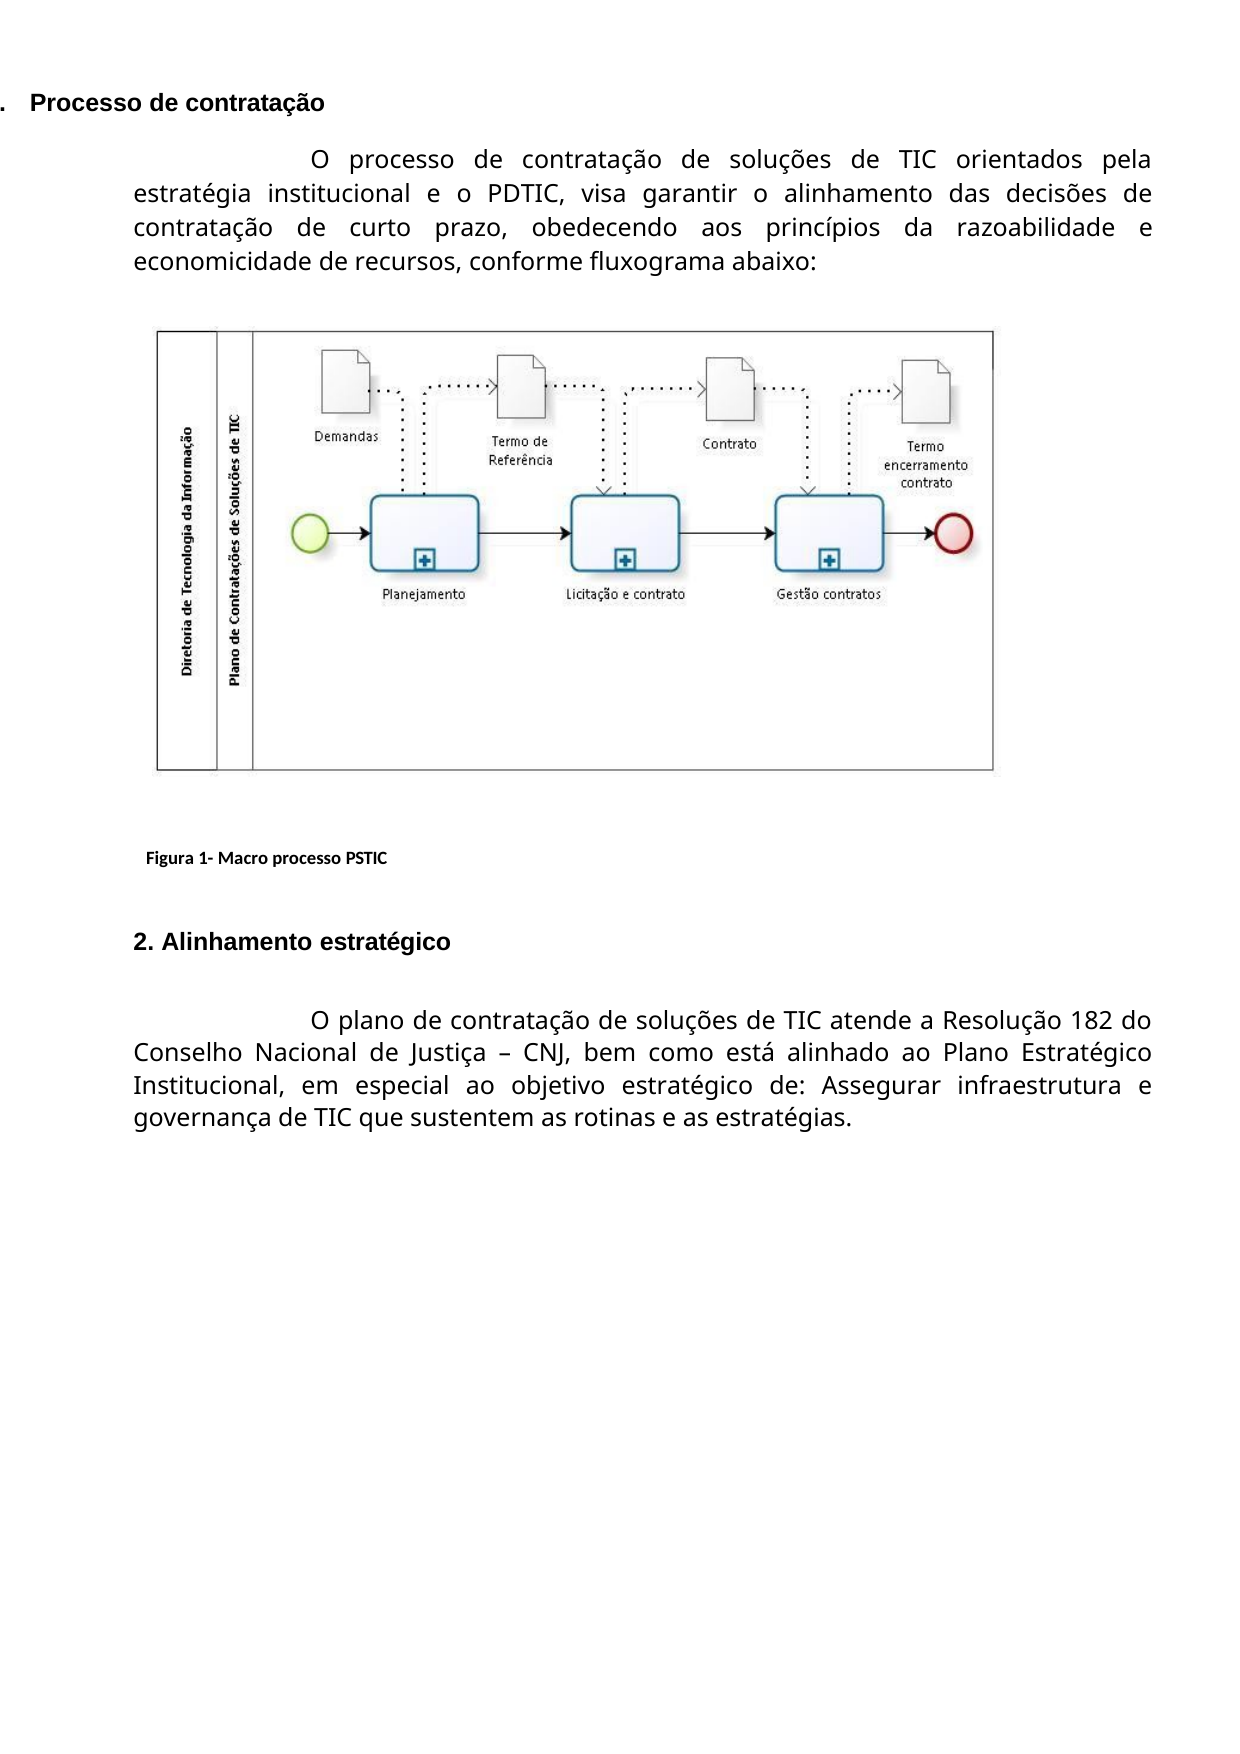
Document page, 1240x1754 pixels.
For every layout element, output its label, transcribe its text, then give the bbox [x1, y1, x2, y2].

list Alinhamento estratégico [133, 927, 1210, 956]
text Figura 1- Macro processo PSTIC [146, 846, 1210, 869]
text O processo de contratação de soluções de TIC orientados pela estratégia institucional e o PDTIC, visa garantir o alinhamento das decisões de contratação de curto prazo, obedecendo aos princípios da razoabilidade e economicidade de recursos, conforme fluxograma abaixo: [133, 142, 1153, 278]
text O plano de contratação de soluções de TIC atende a Resolução 182 do Conselho Nacional de Justiça – CNJ, bem como está alinhado ao Plano Estratégico Institucional, em especial ao objetivo estratégico de: Assegurar infraestrutura e governança de TIC que sustentem as rotinas e as estratégias. [133, 1003, 1153, 1134]
list Processo de contratação [0, 88, 1210, 117]
